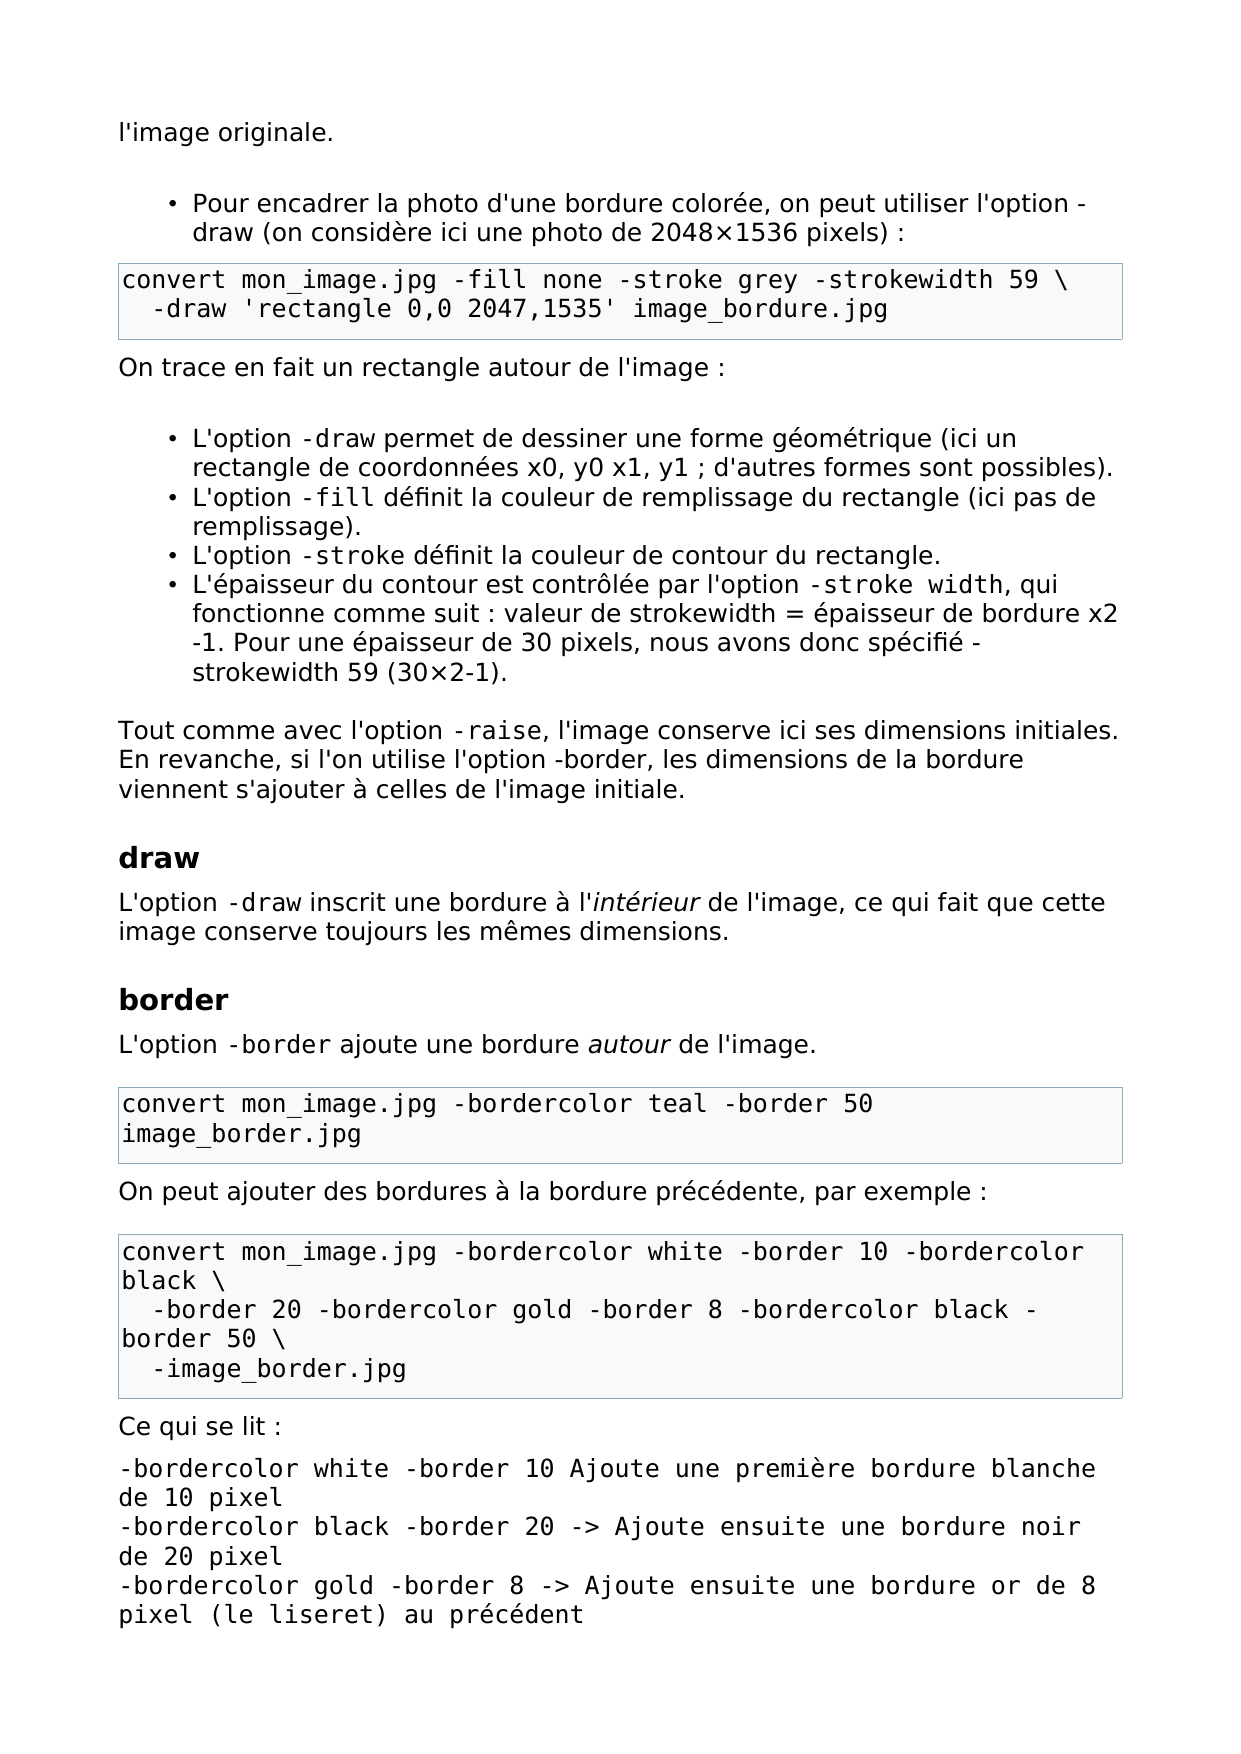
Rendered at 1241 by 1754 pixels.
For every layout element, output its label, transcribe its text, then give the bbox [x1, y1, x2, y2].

text On trace en fait un rectangle autour de l'image : [118, 353, 1122, 382]
list L'option -draw permet de dessiner une forme géométrique (ici un rectangle de coordonnées x0, y0 x1, y1 ; d'autres formes sont possibles). [177, 424, 1122, 483]
text -bordercolor white -border 10 Ajoute une première bordure blanche de 10 pixel -bordercolor black -border 20 -> Ajoute ensuite une bordure noir de 20 pixel -bordercolor gold -border 8 -> Ajoute ensuite une bordure or de 8 pixel (le liseret) au précédent [118, 1454, 1122, 1629]
text L'option -draw inscrit une bordure à l'intérieur de l'image, ce qui fait que cette image conserve toujours les mêmes dimensions. [118, 888, 1122, 946]
text Tout comme avec l'option -raise, l'image conserve ici ses dimensions initiales. En revanche, si l'on utilise l'option -border, les dimensions de la bordure viennent s'ajouter à celles de l'image initiale. [118, 716, 1122, 804]
subtitle border [118, 984, 1122, 1018]
list L'épaisseur du contour est contrôlée par l'option -stroke width, qui fonctionne comme suit : valeur de strokewidth = épaisseur de bordure x2 -1. Pour une épaisseur de 30 pixels, nous avons donc spécifié -strokewidth 59 (30×2-1). [177, 570, 1122, 687]
text l'image originale. [118, 118, 1122, 147]
list L'option -fill définit la couleur de remplissage du rectangle (ici pas de remplissage). [177, 483, 1122, 541]
list Pour encadrer la photo d'une bordure colorée, on peut utiliser l'option -draw (on considère ici une photo de 2048×1536 pixels) : [177, 189, 1122, 248]
text On peut ajouter des bordures à la bordure précédente, par exemple : [118, 1178, 1122, 1207]
table_header convert mon_image.jpg -bordercolor teal -border 50 image_border.jpg [119, 1088, 1122, 1163]
table_header convert mon_image.jpg -bordercolor white -border 10 -bordercolor black \ -border 20 -bordercolor gold -border 8 -bordercolor black -border 50 \ -image_border.jpg [119, 1235, 1122, 1398]
text L'option -border ajoute une bordure autour de l'image. [118, 1030, 1122, 1059]
subtitle draw [118, 841, 1122, 875]
list L'option -stroke définit la couleur de contour du rectangle. [177, 541, 1122, 570]
table_header convert mon_image.jpg -fill none -stroke grey -strokewidth 59 \ -draw 'rectangle 0,0 2047,1535' image_bordure.jpg [119, 264, 1122, 338]
text Ce qui se lit : [118, 1412, 1122, 1442]
